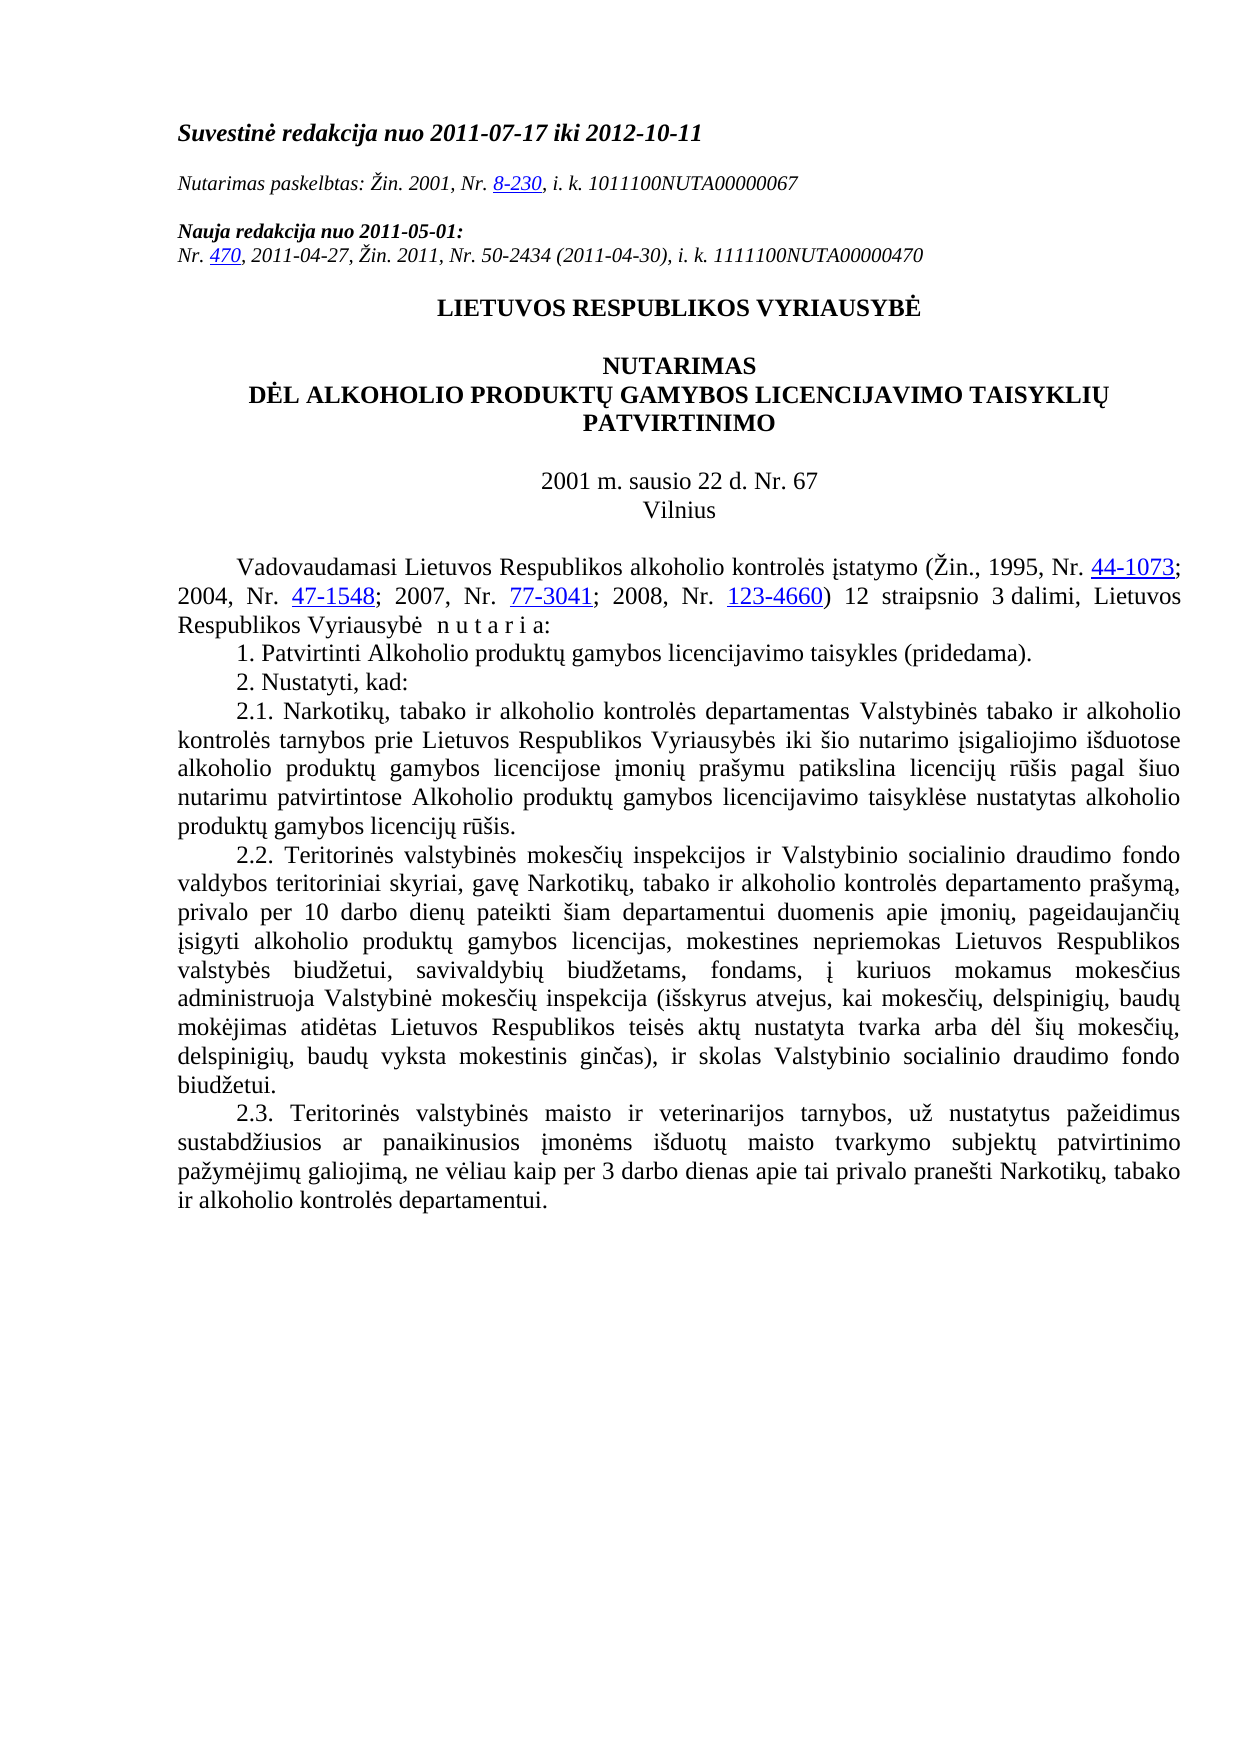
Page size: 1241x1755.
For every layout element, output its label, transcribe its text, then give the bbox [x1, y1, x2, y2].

text Vilnius [177, 495, 1181, 523]
text 2.2. Teritorinės valstybinės mokesčių inspekcijos ir Valstybinio socialinio draudimo fondo valdybos teritoriniai skyriai, gavę Narkotikų, tabako ir alkoholio kontrolės departamento prašymą, privalo per 10 darbo dienų pateikti šiam departamentui duomenis apie įmonių, pageidaujančių įsigyti alkoholio produktų gamybos licencijas, mokestines nepriemokas Lietuvos Respublikos valstybės biudžetui, savivaldybių biudžetams, fondams, į kuriuos mokamus mokesčius administruoja Valstybinė mokesčių inspekcija (išskyrus atvejus, kai mokesčių, delspinigių, baudų mokėjimas atidėtas Lietuvos Respublikos teisės aktų nustatyta tvarka arba dėl šių mokesčių, delspinigių, baudų vyksta mokestinis ginčas), ir skolas Valstybinio socialinio draudimo fondo biudžetui. [177, 840, 1181, 1098]
text 2. Nustatyti, kad: [177, 667, 1181, 696]
text Vadovaudamasi Lietuvos Respublikos alkoholio kontrolės įstatymo (Žin., 1995, Nr. 44-1073; 2004, Nr. 47-1548; 2007, Nr. 77-3041; 2008, Nr. 123-4660) 12 straipsnio 3 dalimi, Lietuvos Respublikos Vyriausybė nutaria: [177, 552, 1181, 638]
text Nutarimas paskelbtas: Žin. 2001, Nr. 8-230, i. k. 1011100NUTA00000067 [177, 171, 1181, 195]
text Suvestinė redakcija nuo 2011-07-17 iki 2012-10-11 [177, 118, 1181, 147]
text DĖL ALKOHOLIO PRODUKTŲ GAMYBOS LICENCIJAVIMO TAISYKLIŲ PATVIRTINIMO [177, 380, 1181, 437]
text Nr. 470, 2011-04-27, Žin. 2011, Nr. 50-2434 (2011-04-30), i. k. 1111100NUTA00000470 [177, 243, 1181, 267]
text LIETUVOS RESPUBLIKOS VYRIAUSYBĖ [177, 293, 1181, 322]
text 2.1. Narkotikų, tabako ir alkoholio kontrolės departamentas Valstybinės tabako ir alkoholio kontrolės tarnybos prie Lietuvos Respublikos Vyriausybės iki šio nutarimo įsigaliojimo išduotose alkoholio produktų gamybos licencijose įmonių prašymu patikslina licencijų rūšis pagal šiuo nutarimu patvirtintose Alkoholio produktų gamybos licencijavimo taisyklėse nustatytas alkoholio produktų gamybos licencijų rūšis. [177, 696, 1181, 840]
text 1. Patvirtinti Alkoholio produktų gamybos licencijavimo taisykles (pridedama). [177, 638, 1181, 667]
text 2001 m. sausio 22 d. Nr. 67 [177, 466, 1181, 495]
text Nauja redakcija nuo 2011-05-01: [177, 219, 1181, 243]
text NUTARIMAS [177, 351, 1181, 380]
text 2.3. Teritorinės valstybinės maisto ir veterinarijos tarnybos, už nustatytus pažeidimus sustabdžiusios ar panaikinusios įmonėms išduotų maisto tvarkymo subjektų patvirtinimo pažymėjimų galiojimą, ne vėliau kaip per 3 darbo dienas apie tai privalo pranešti Narkotikų, tabako ir alkoholio kontrolės departamentui. [177, 1098, 1181, 1213]
